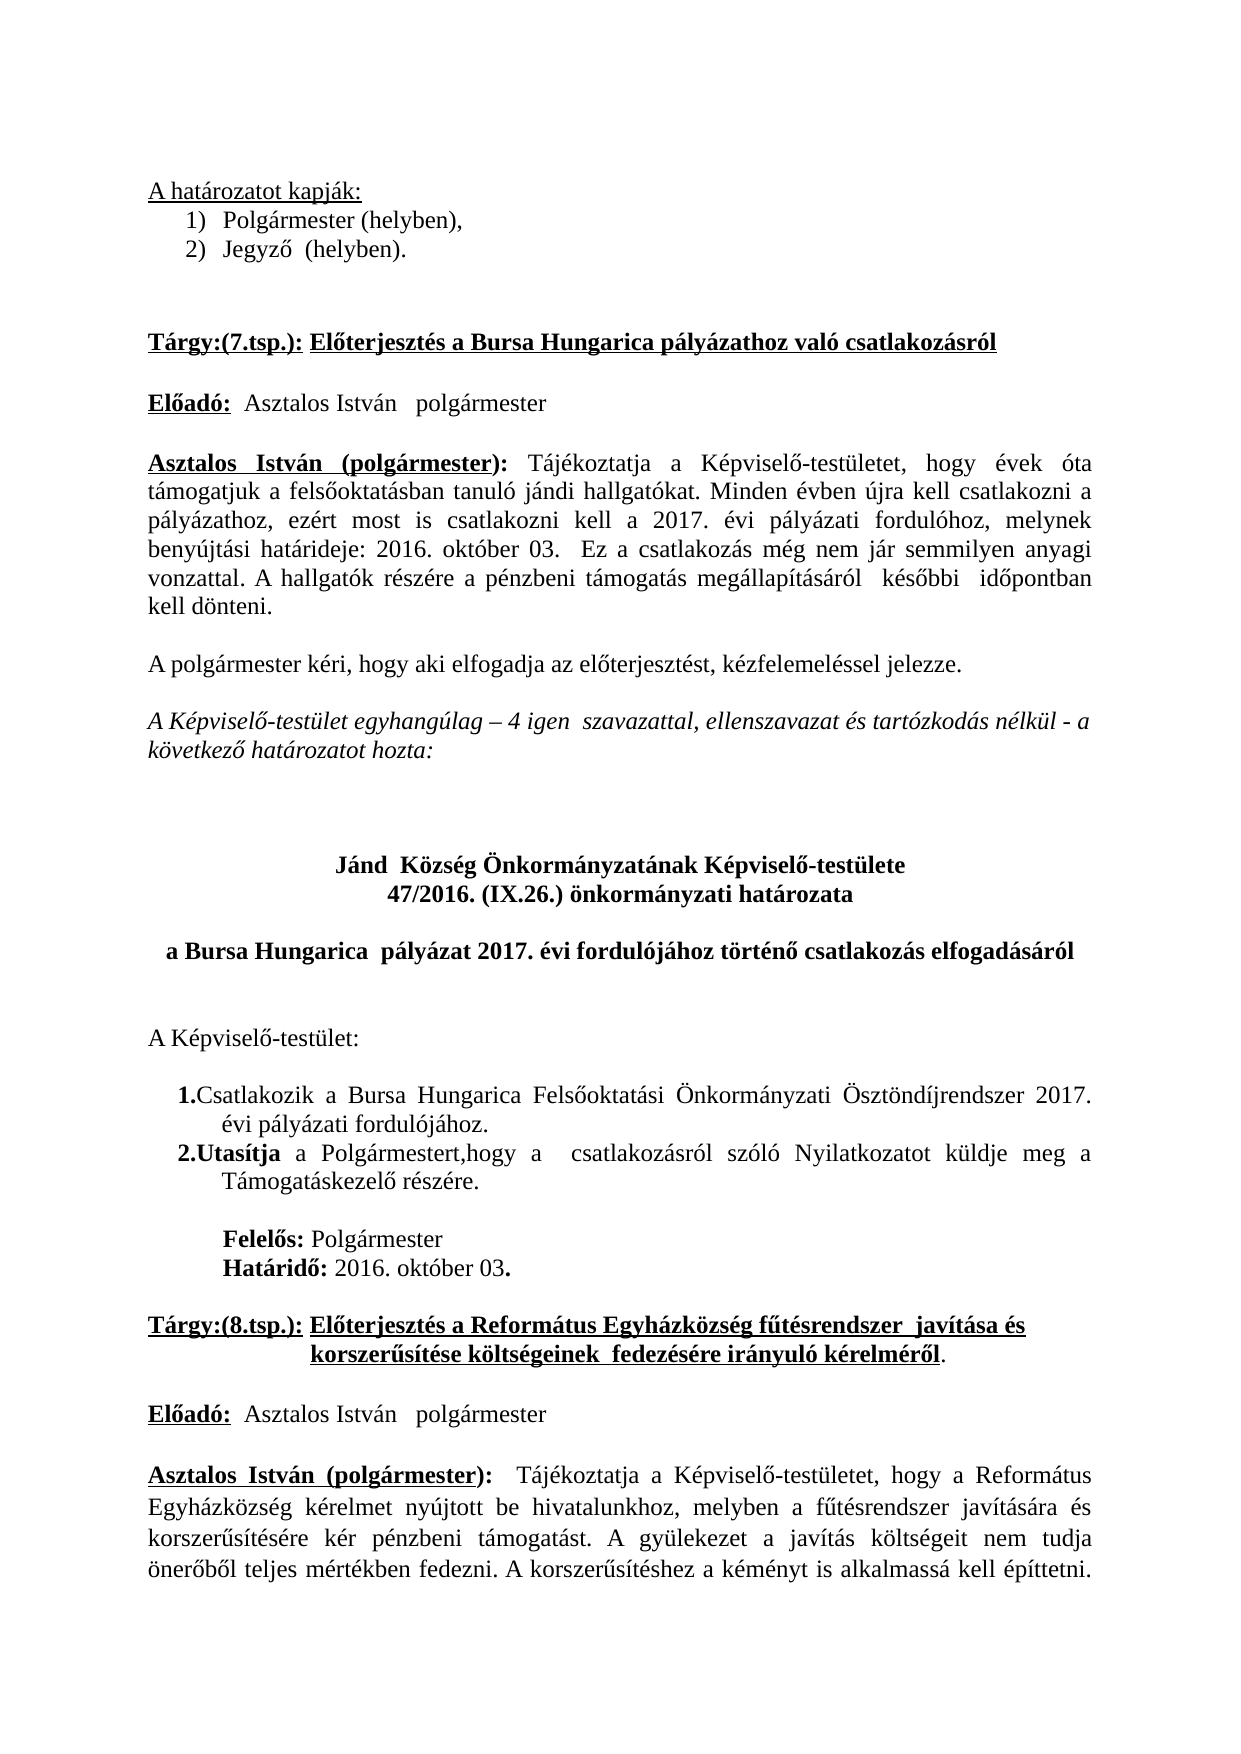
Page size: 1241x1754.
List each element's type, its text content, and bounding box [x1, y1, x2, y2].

list Polgármester (helyben), [185, 205, 1093, 234]
text 47/2016. (IX.26.) önkormányzati határozata [148, 879, 1093, 908]
text Asztalos István (polgármester): Tájékoztatja a Képviselő-testületet, hogy évek óta támogatjuk a felsőoktatásban tanuló jándi hallgatókat. Minden évben újra kell csatlakozni a pályázathoz, ezért most is csatlakozni kell a 2017. évi pályázati fordulóhoz, melynek benyújtási határideje: 2016. október 03. Ez a csatlakozás még nem jár semmilyen anyagi vonzattal. A hallgatók részére a pénzbeni támogatás megállapításáról későbbi időpontban kell dönteni. [148, 448, 1093, 620]
text Határidő: 2016. október 03. [148, 1253, 1093, 1281]
text Előadó: Asztalos István polgármester [148, 388, 1093, 416]
text A polgármester kéri, hogy aki elfogadja az előterjesztést, kézfelemeléssel jelezze. [148, 649, 1093, 678]
text A Képviselő-testület: [148, 1023, 1093, 1051]
text A határozatot kapják: [148, 176, 1093, 205]
text A Képviselő-testület egyhangúlag – 4 igen szavazattal, ellenszavazat és tartózkodás nélkül - a következő határozatot hozta: [148, 706, 1093, 764]
list Csatlakozik a Bursa Hungarica Felsőoktatási Önkormányzati Ösztöndíjrendszer 2017. évi pályázati fordulójához. [177, 1080, 1093, 1138]
text a Bursa Hungarica pályázat 2017. évi fordulójához történő csatlakozás elfogadásáról [148, 936, 1093, 965]
text korszerűsítése költségeinek fedezésére irányuló kérelméről. [148, 1339, 1093, 1368]
list Tárgy:(7.tsp.): Előterjesztés a Bursa Hungarica pályázathoz való csatlakozásról [148, 325, 1093, 356]
text Jánd Község Önkormányzatának Képviselő-testülete [148, 850, 1093, 879]
text Előadó: Asztalos István polgármester [148, 1399, 1093, 1428]
text Tárgy:(8.tsp.): Előterjesztés a Református Egyházközség fűtésrendszer javítása és [148, 1310, 1093, 1339]
list Asztalos István (polgármester): Tájékoztatja a Képviselő-testületet, hogy a Református Egyházközség kérelmet nyújtott be hivatalunkhoz, melyben a fűtésrendszer javítására és korszerűsítésére kér pénzbeni támogatást. A gyülekezet a javítás költségeit nem tudja önerőből teljes mértékben fedezni. A korszerűsítéshez a kéményt is alkalmassá kell építtetni. [148, 1459, 1093, 1584]
list Jegyző (helyben). [185, 234, 1093, 263]
list Utasítja a Polgármestert,hogy a csatlakozásról szóló Nyilatkozatot küldje meg a Támogatáskezelő részére. [177, 1138, 1093, 1195]
text Felelős: Polgármester [148, 1224, 1093, 1253]
